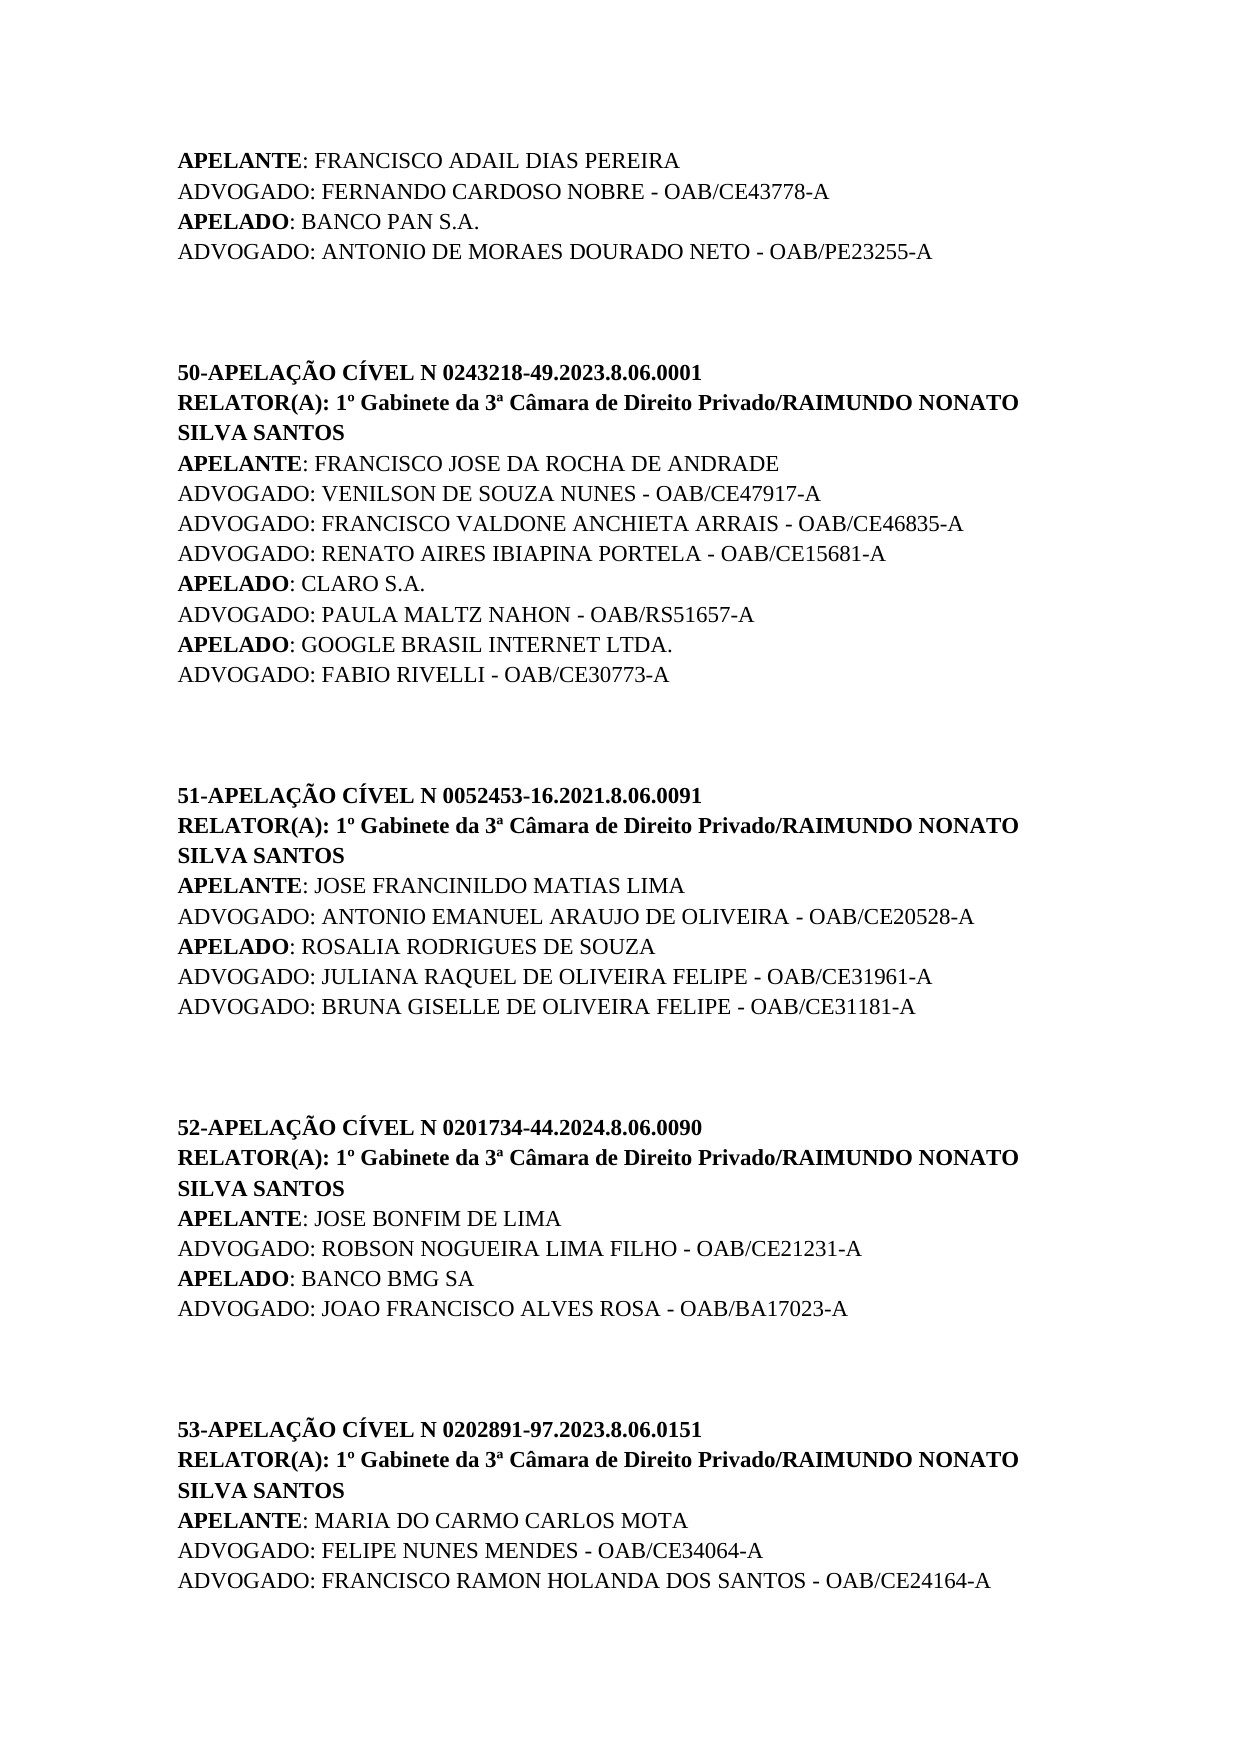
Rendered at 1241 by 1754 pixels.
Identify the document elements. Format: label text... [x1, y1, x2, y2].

text APELANTE: FRANCISCO ADAIL DIAS PEREIRA ADVOGADO: FERNANDO CARDOSO NOBRE - OAB/CE43778-A APELADO: BANCO PAN S.A. ADVOGADO: ANTONIO DE MORAES DOURADO NETO - OAB/PE23255-A 50-APELAÇÃO CÍVEL N 0243218-49.2023.8.06.0001 RELATOR(A): 1º Gabinete da 3ª Câmara de Direito Privado/RAIMUNDO NONATO SILVA SANTOS APELANTE: FRANCISCO JOSE DA ROCHA DE ANDRADE ADVOGADO: VENILSON DE SOUZA NUNES - OAB/CE47917-A ADVOGADO: FRANCISCO VALDONE ANCHIETA ARRAIS - OAB/CE46835-A ADVOGADO: RENATO AIRES IBIAPINA PORTELA - OAB/CE15681-A APELADO: CLARO S.A. ADVOGADO: PAULA MALTZ NAHON - OAB/RS51657-A APELADO: GOOGLE BRASIL INTERNET LTDA. ADVOGADO: FABIO RIVELLI - OAB/CE30773-A 51-APELAÇÃO CÍVEL N 0052453-16.2021.8.06.0091 RELATOR(A): 1º Gabinete da 3ª Câmara de Direito Privado/RAIMUNDO NONATO SILVA SANTOS APELANTE: JOSE FRANCINILDO MATIAS LIMA ADVOGADO: ANTONIO EMANUEL ARAUJO DE OLIVEIRA - OAB/CE20528-A APELADO: ROSALIA RODRIGUES DE SOUZA ADVOGADO: JULIANA RAQUEL DE OLIVEIRA FELIPE - OAB/CE31961-A ADVOGADO: BRUNA GISELLE DE OLIVEIRA FELIPE - OAB/CE31181-A 52-APELAÇÃO CÍVEL N 0201734-44.2024.8.06.0090 RELATOR(A): 1º Gabinete da 3ª Câmara de Direito Privado/RAIMUNDO NONATO SILVA SANTOS APELANTE: JOSE BONFIM DE LIMA ADVOGADO: ROBSON NOGUEIRA LIMA FILHO - OAB/CE21231-A APELADO: BANCO BMG SA ADVOGADO: JOAO FRANCISCO ALVES ROSA - OAB/BA17023-A 53-APELAÇÃO CÍVEL N 0202891-97.2023.8.06.0151 RELATOR(A): 1º Gabinete da 3ª Câmara de Direito Privado/RAIMUNDO NONATO SILVA SANTOS APELANTE: MARIA DO CARMO CARLOS MOTA ADVOGADO: FELIPE NUNES MENDES - OAB/CE34064-A ADVOGADO: FRANCISCO RAMON HOLANDA DOS SANTOS - OAB/CE24164-A [177, 148, 1063, 1594]
